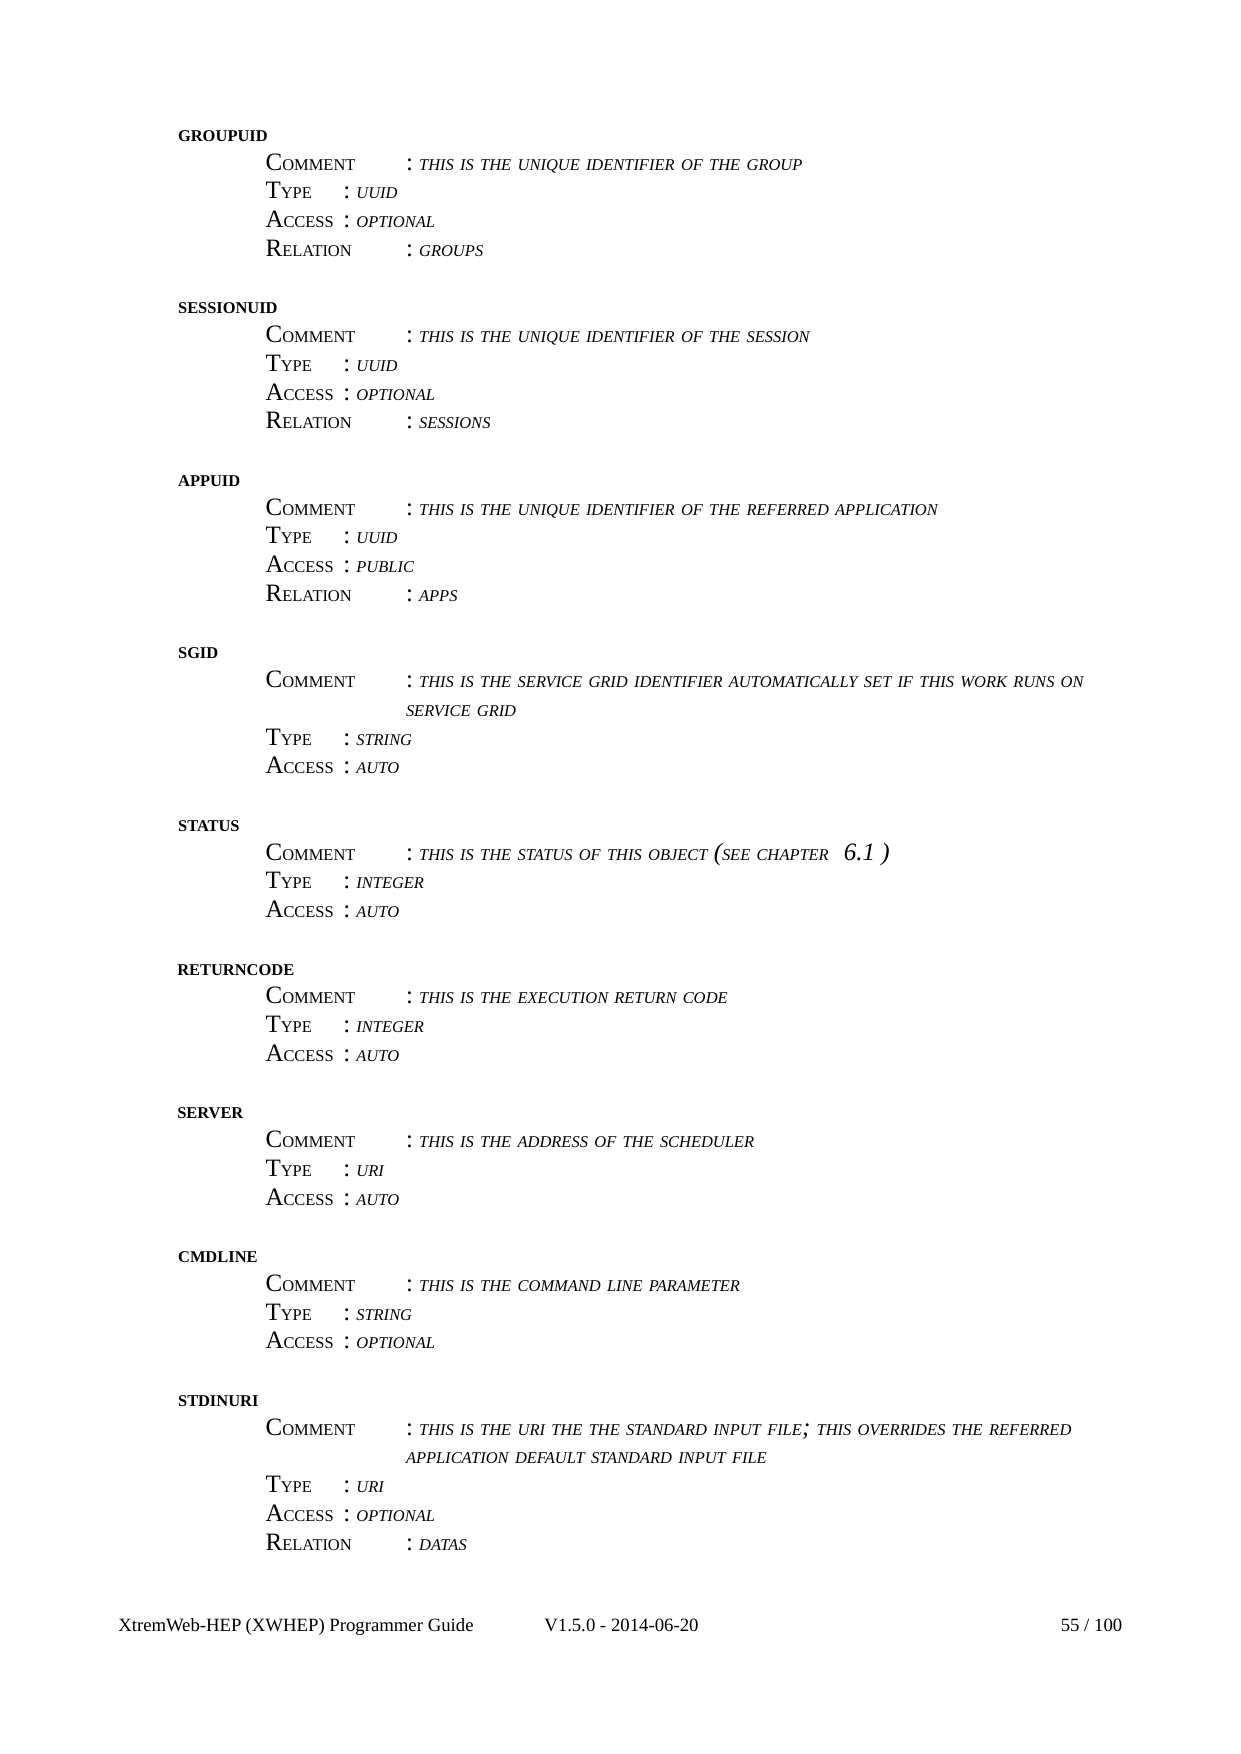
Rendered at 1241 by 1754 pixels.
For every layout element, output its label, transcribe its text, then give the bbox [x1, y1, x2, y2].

text Relation : apps [265, 578, 1122, 607]
text Comment : this is the uri the the standard input file; this overrides the referred application default standard input file [265, 1412, 1122, 1469]
text Access : optional [265, 1498, 1122, 1527]
text Type : uri [265, 1469, 1122, 1498]
text Type : uuid [265, 521, 1122, 549]
text Comment : this is the address of the scheduler [265, 1124, 1122, 1153]
text Comment : this is the service grid identifier automatically set if this work runs on service grid [265, 664, 1122, 722]
text Type : uuid [265, 348, 1122, 377]
text Comment : this is the unique identifier of the group [265, 147, 1122, 176]
text Access : auto [265, 751, 1122, 779]
text Access : optional [265, 1326, 1122, 1354]
text groupuid [178, 118, 1122, 147]
text Type : integer [265, 866, 1122, 894]
text Type : string [265, 722, 1122, 751]
text Access : auto [265, 894, 1122, 923]
text sessionuid [178, 291, 1122, 319]
text stdinuri [178, 1383, 1122, 1412]
text returncode [118, 952, 1122, 981]
text Type : integer [265, 1009, 1122, 1038]
text Comment : this is the unique identifier of the referred application [265, 492, 1122, 521]
text Type : uri [265, 1153, 1122, 1182]
text Type : uuid [265, 176, 1122, 204]
text appuid [178, 463, 1122, 492]
text Comment : this is the unique identifier of the session [265, 319, 1122, 348]
text Access : public [265, 549, 1122, 578]
text Comment : this is the execution return code [265, 981, 1122, 1009]
text Relation : datas [265, 1527, 1122, 1556]
text Access : optional [265, 377, 1122, 406]
text Relation : sessions [265, 406, 1122, 434]
text Access : optional [265, 204, 1122, 233]
text Type : string [265, 1297, 1122, 1326]
text Relation : groups [265, 233, 1122, 262]
text cmdline [178, 1239, 1122, 1268]
text status [178, 808, 1122, 837]
text Access : auto [265, 1038, 1122, 1067]
text Access : auto [265, 1182, 1122, 1211]
text server [118, 1096, 1122, 1124]
text Comment : this is the command line parameter [265, 1268, 1122, 1297]
text sgid [178, 636, 1122, 664]
text Comment : this is the status of this object (see chapter 6.1) [265, 837, 1122, 866]
